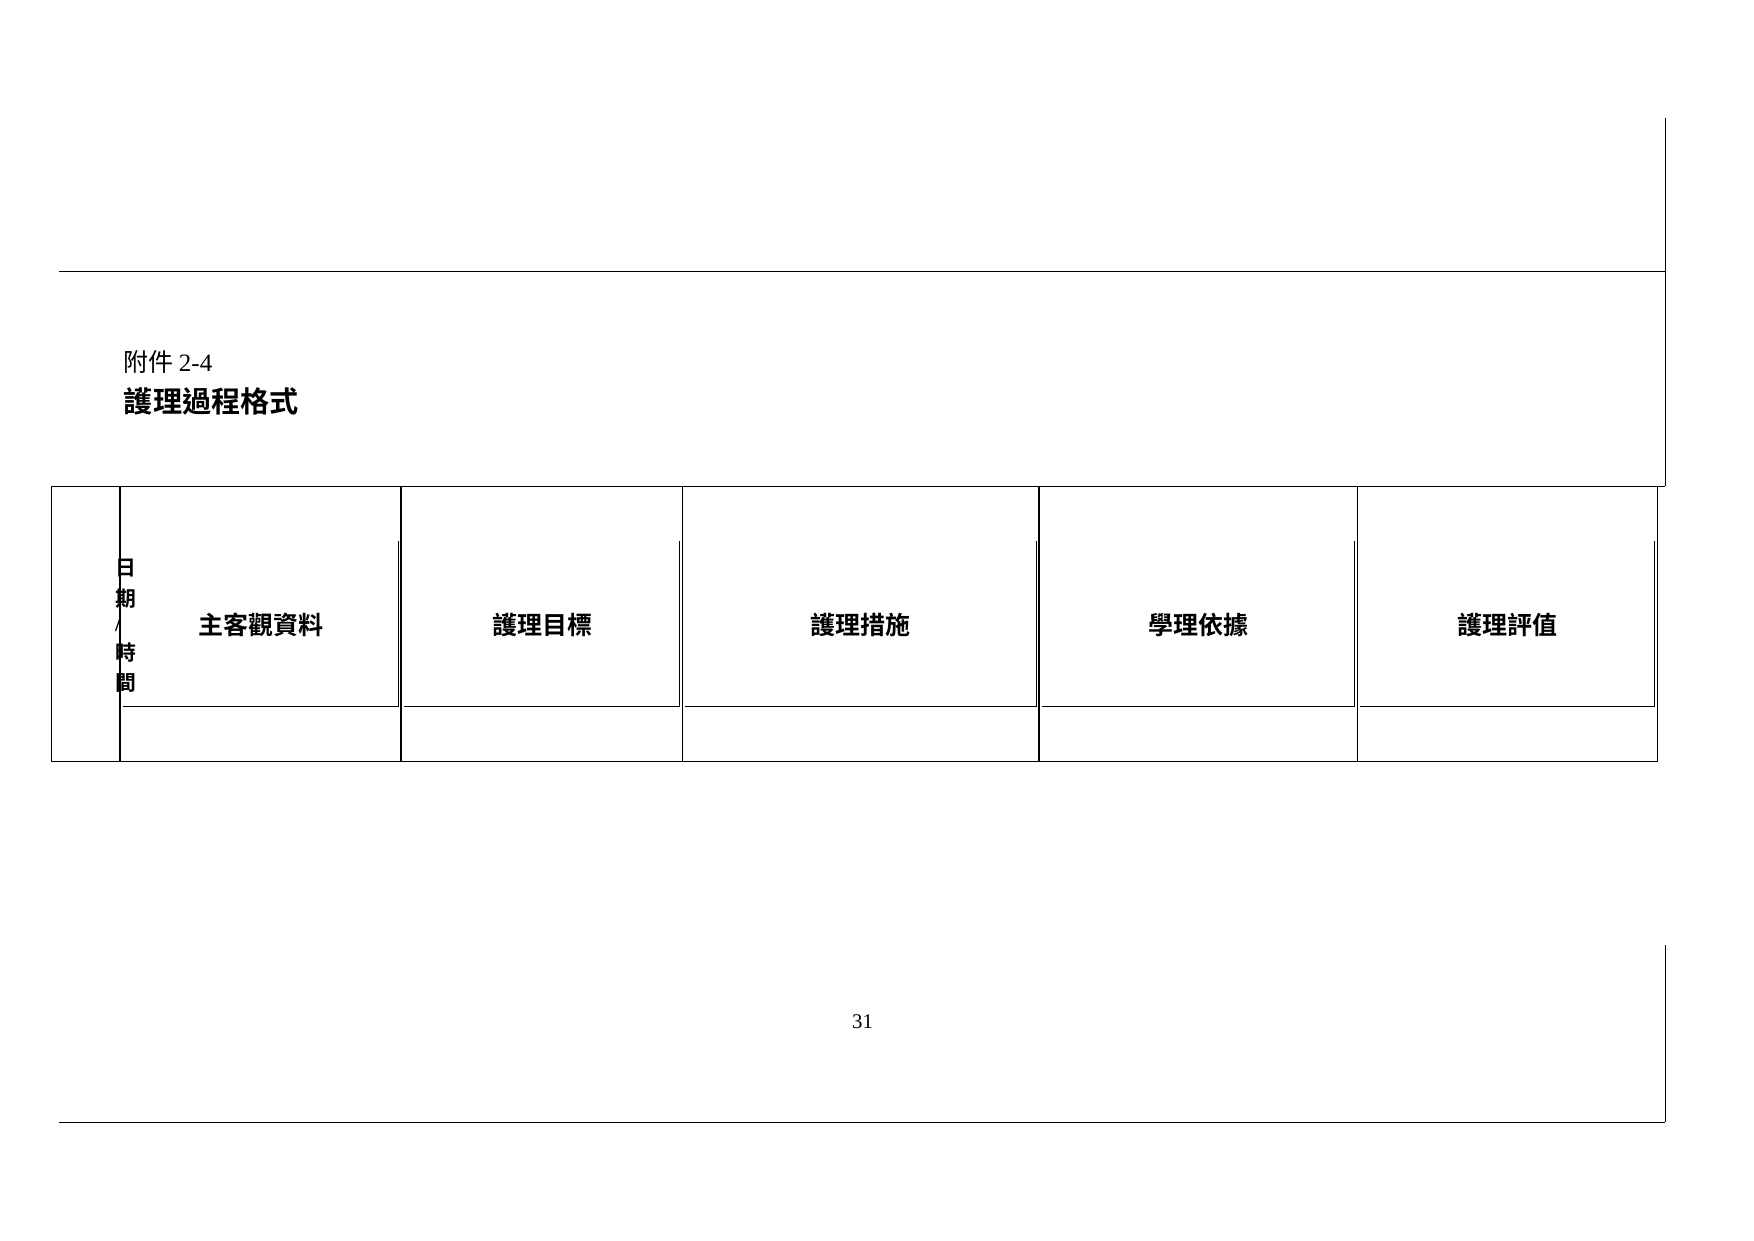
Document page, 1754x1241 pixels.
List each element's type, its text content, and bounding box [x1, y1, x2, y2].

table_header 護理措施 [683, 487, 1038, 761]
text 附件2-4 [59, 271, 1665, 379]
table_header 學理依據 [1040, 487, 1357, 761]
text 護理過程格式 [59, 379, 1665, 486]
table_header 護理評值 [1358, 487, 1657, 761]
table_header 主客觀資料 [121, 487, 400, 761]
table_header 護理目標 [402, 487, 682, 761]
table_header 日期/時間 [52, 487, 119, 761]
